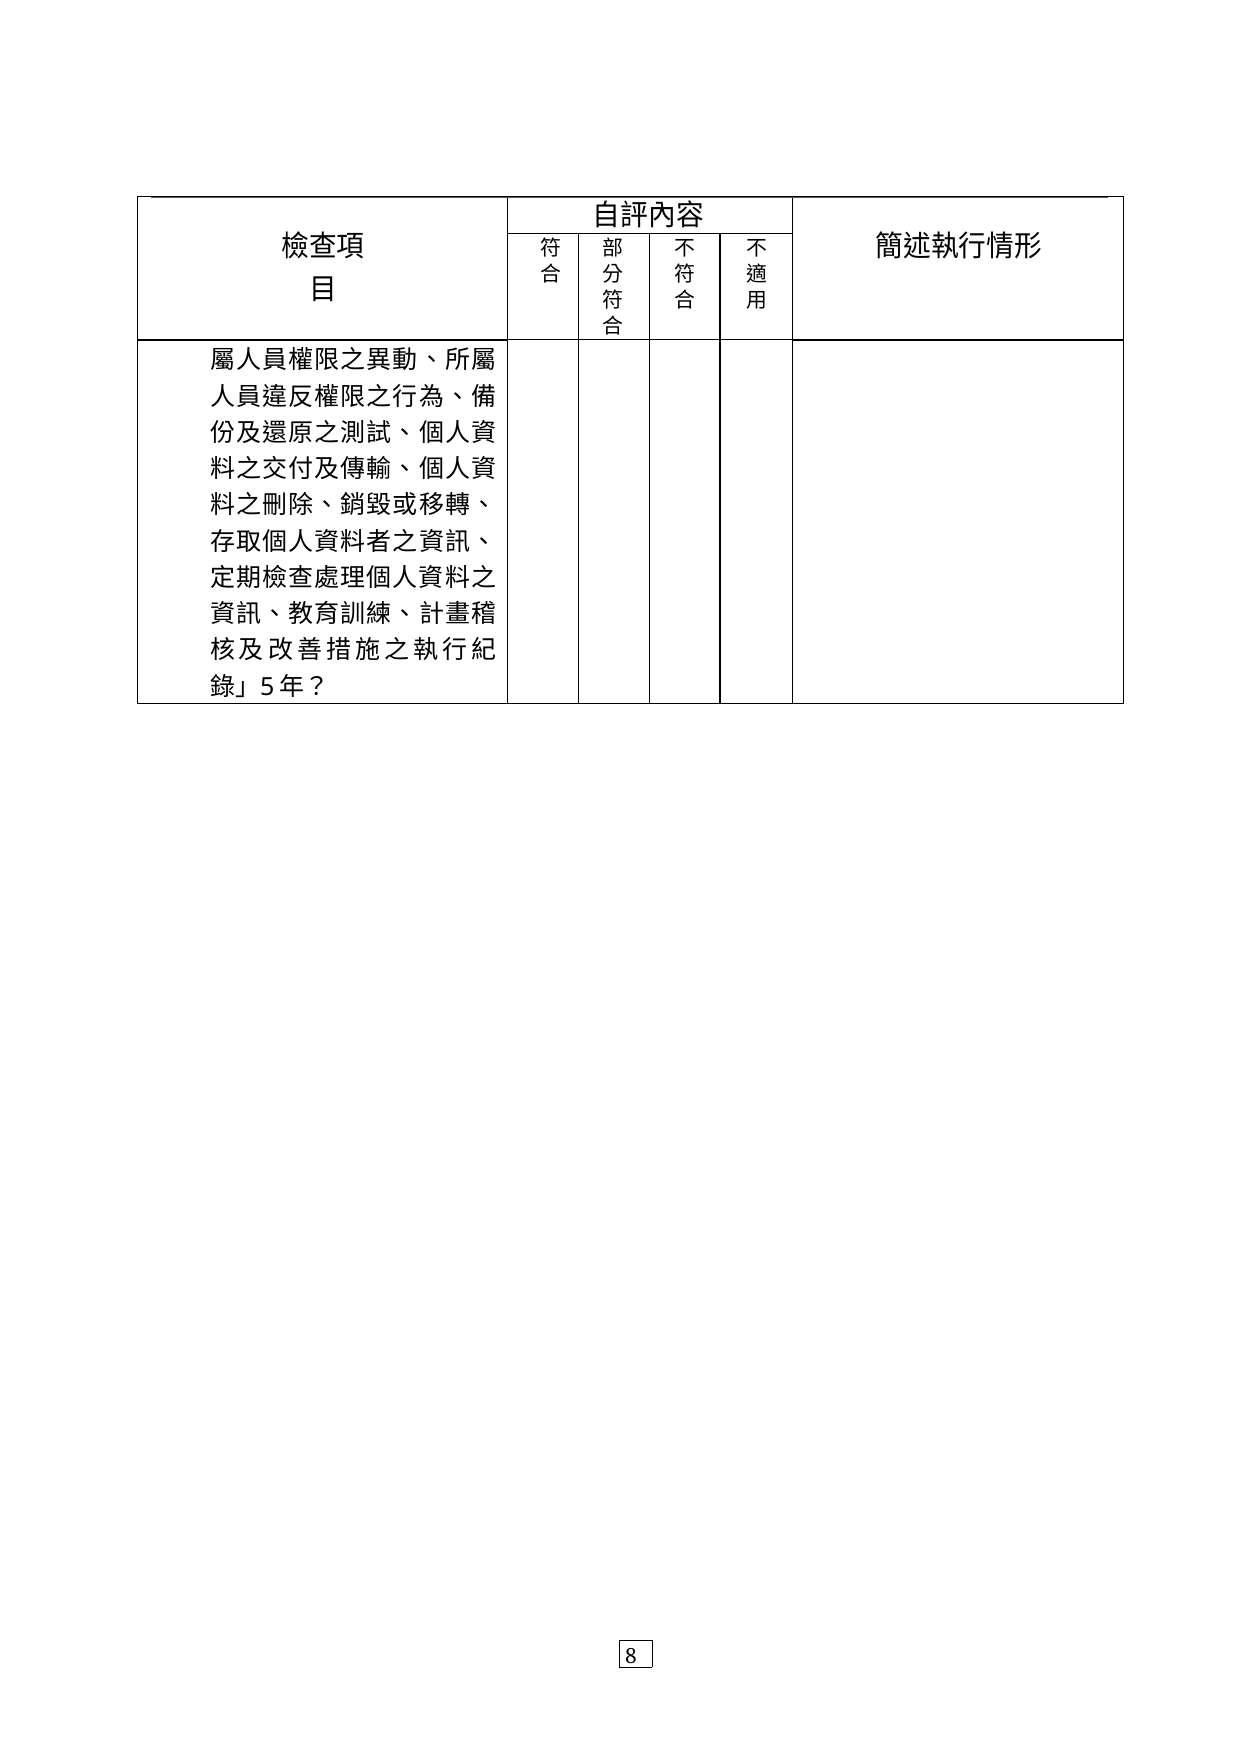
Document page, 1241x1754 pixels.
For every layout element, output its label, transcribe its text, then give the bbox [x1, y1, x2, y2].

table_cell 部分 符合 [579, 234, 649, 339]
table_cell 符 合 [508, 234, 578, 339]
table_cell [508, 340, 578, 702]
table_cell [721, 340, 792, 702]
table_cell [579, 340, 649, 702]
table_cell 不適 用 [721, 234, 792, 339]
table_cell 屬人員權限之異動、所屬人員違反權限之行為、備份及還原之測試、個人資料之交付及傳輸、個人資料之刪除、銷毀或移轉、存取個人資料者之資訊、定期檢查處理個人資料之資訊、教育訓練、計畫稽核及改善措施之執行紀錄」5年？ [138, 341, 507, 702]
table_header 檢查項目 [138, 197, 507, 339]
table_cell [650, 340, 719, 702]
table_cell 不符 合 [650, 234, 719, 339]
table_header 自評內容 [508, 197, 792, 233]
table_cell [793, 341, 1123, 702]
table_header 簡述執行情形 [793, 197, 1123, 339]
